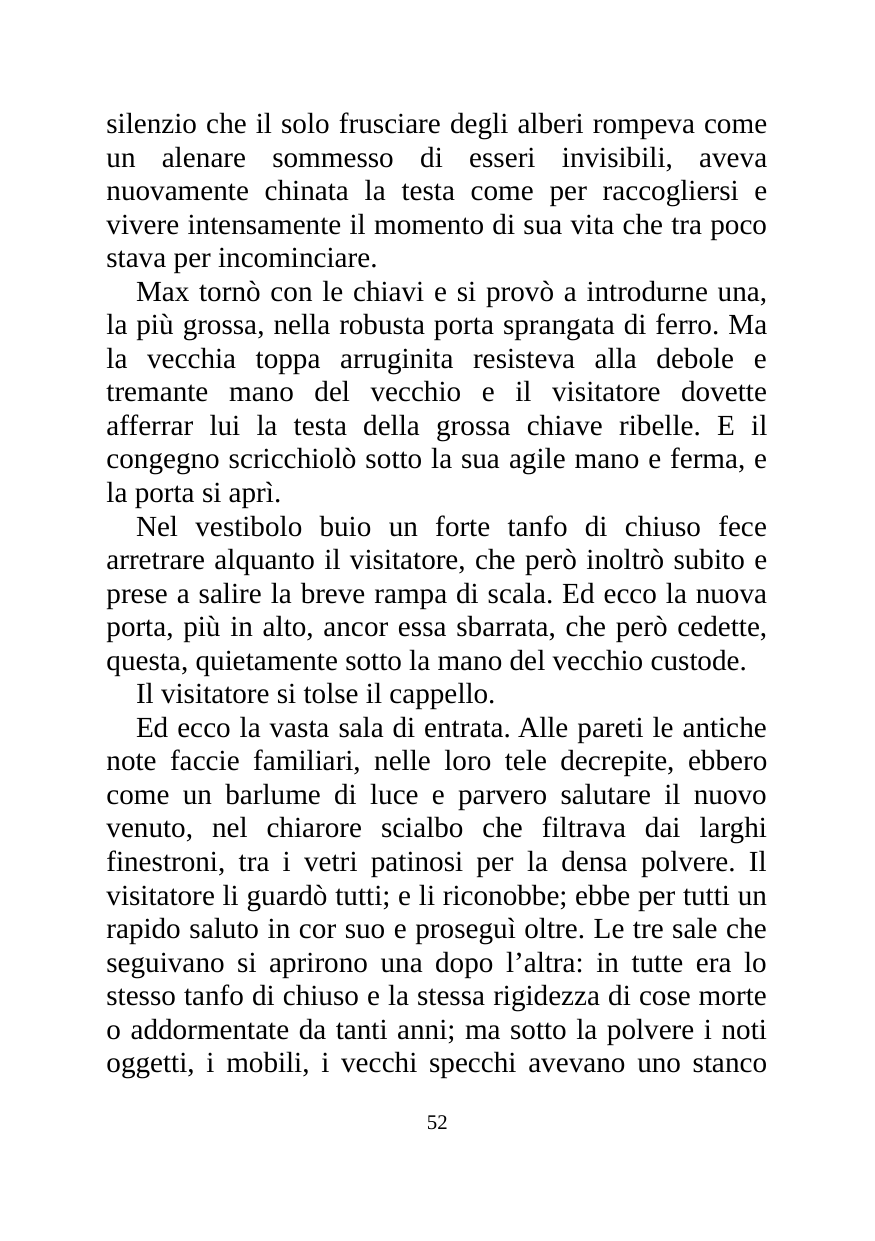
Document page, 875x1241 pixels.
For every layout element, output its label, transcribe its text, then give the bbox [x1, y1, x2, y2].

text Nel vestibolo buio un forte tanfo di chiuso fece arretrare alquanto il visitatore, che però inoltrò subito e prese a salire la breve rampa di scala. Ed ecco la nuova porta, più in alto, ancor essa sbarrata, che però cedette, questa, quietamente sotto la mano del vecchio custode. [106, 509, 768, 676]
text Ed ecco la vasta sala di entrata. Alle pareti le antiche note faccie familiari, nelle loro tele decrepite, ebbero come un barlume di luce e parvero salutare il nuovo venuto, nel chiarore scialbo che filtrava dai larghi finestroni, tra i vetri patinosi per la densa polvere. Il visitatore li guardò tutti; e li riconobbe; ebbe per tutti un rapido saluto in cor suo e proseguì oltre. Le tre sale che seguivano si aprirono una dopo l’altra: in tutte era lo stesso tanfo di chiuso e la stessa rigidezza di cose morte o addormentate da tanti anni; ma sotto la polvere i noti oggetti, i mobili, i vecchi specchi avevano uno stanco [106, 710, 768, 1079]
text Il visitatore si tolse il cappello. [106, 676, 768, 710]
text Max tornò con le chiavi e si provò a introdurne una, la più grossa, nella robusta porta sprangata di ferro. Ma la vecchia toppa arruginita resisteva alla debole e tremante mano del vecchio e il visitatore dovette afferrar lui la testa della grossa chiave ribelle. E il congegno scricchiolò sotto la sua agile mano e ferma, e la porta si aprì. [106, 274, 768, 509]
text silenzio che il solo frusciare degli alberi rompeva come un alenare sommesso di esseri invisibili, aveva nuovamente chinata la testa come per raccogliersi e vivere intensamente il momento di sua vita che tra poco stava per incominciare. [106, 106, 768, 274]
